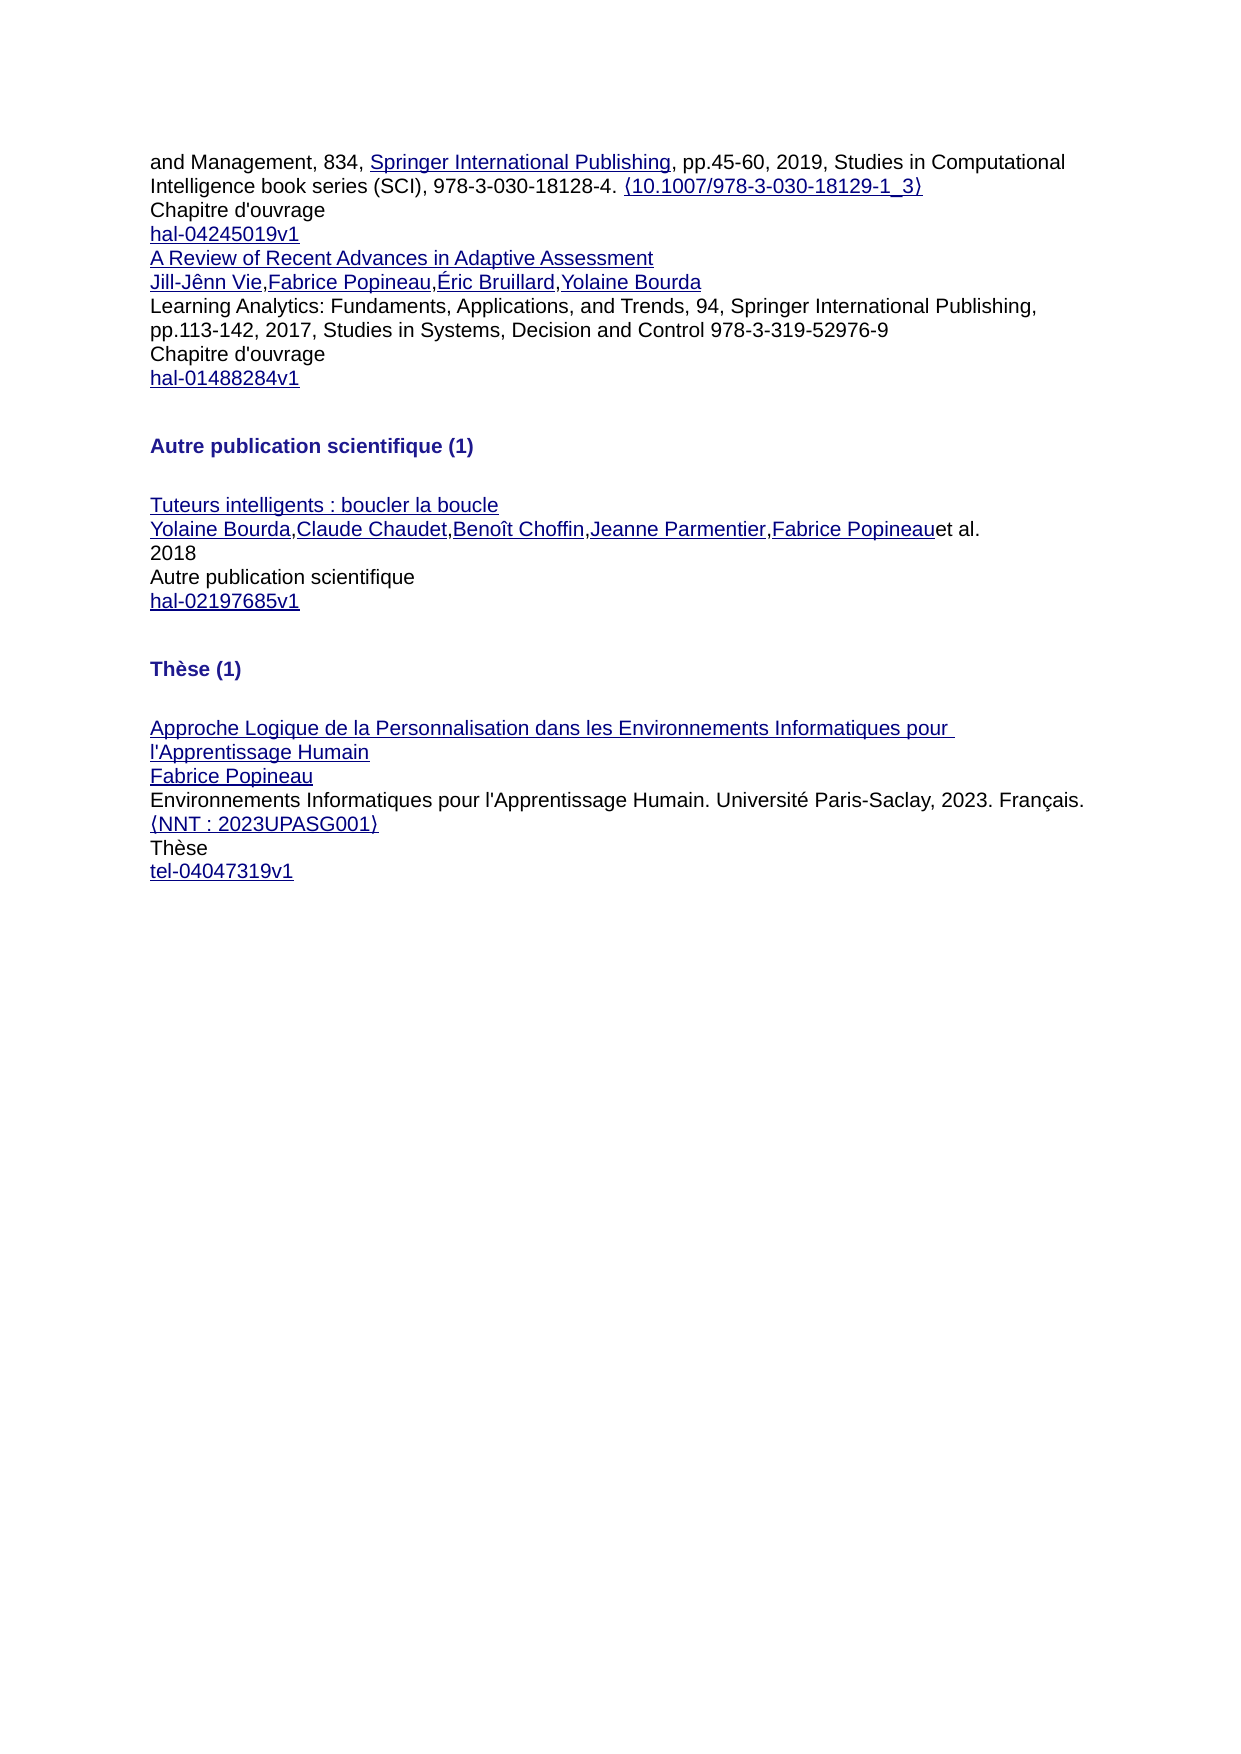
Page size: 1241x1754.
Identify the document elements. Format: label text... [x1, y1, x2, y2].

subtitle Thèse (1) [150, 657, 1090, 681]
table_header Automatically Selecting Complementary Vector Representations for Semantic Textual Similarity Julien Hay,Tim van de Cruys,Philippe Muller,Bich-Liên Doan,Fabrice Popineauet al. Bruno Pinaud; Fabrice Guillet; Fabien Gandon; Christine Largeron. Advances in Knowledge Discovery and Management, 834, Springer International Publishing, pp.45-60, 2019, Studies in Computational Intelligence book series (SCI), 978-3-030-18128-4. ⟨10.1007/978-3-030-18129-1_3⟩ Chapitre d'ouvrage hal-04245019v1 [150, 150, 1090, 246]
table_cell A Review of Recent Advances in Adaptive Assessment Jill-Jênn Vie,Fabrice Popineau,Éric Bruillard,Yolaine Bourda Learning Analytics: Fundaments, Applications, and Trends, 94, Springer International Publishing, pp.113-142, 2017, Studies in Systems, Decision and Control 978-3-319-52976-9 Chapitre d'ouvrage hal-01488284v1 [150, 246, 1090, 389]
table_header Tuteurs intelligents : boucler la boucle Yolaine Bourda,Claude Chaudet,Benoît Choffin,Jeanne Parmentier,Fabrice Popineauet al. 2018 Autre publication scientifique hal-02197685v1 [150, 493, 1090, 612]
subtitle Autre publication scientifique (1) [150, 434, 1090, 458]
table_header Approche Logique de la Personnalisation dans les Environnements Informatiques pour l'Apprentissage Humain Fabrice Popineau Environnements Informatiques pour l'Apprentissage Humain. Université Paris-Saclay, 2023. Français. ⟨NNT : 2023UPASG001⟩ Thèse tel-04047319v1 [150, 716, 1090, 883]
